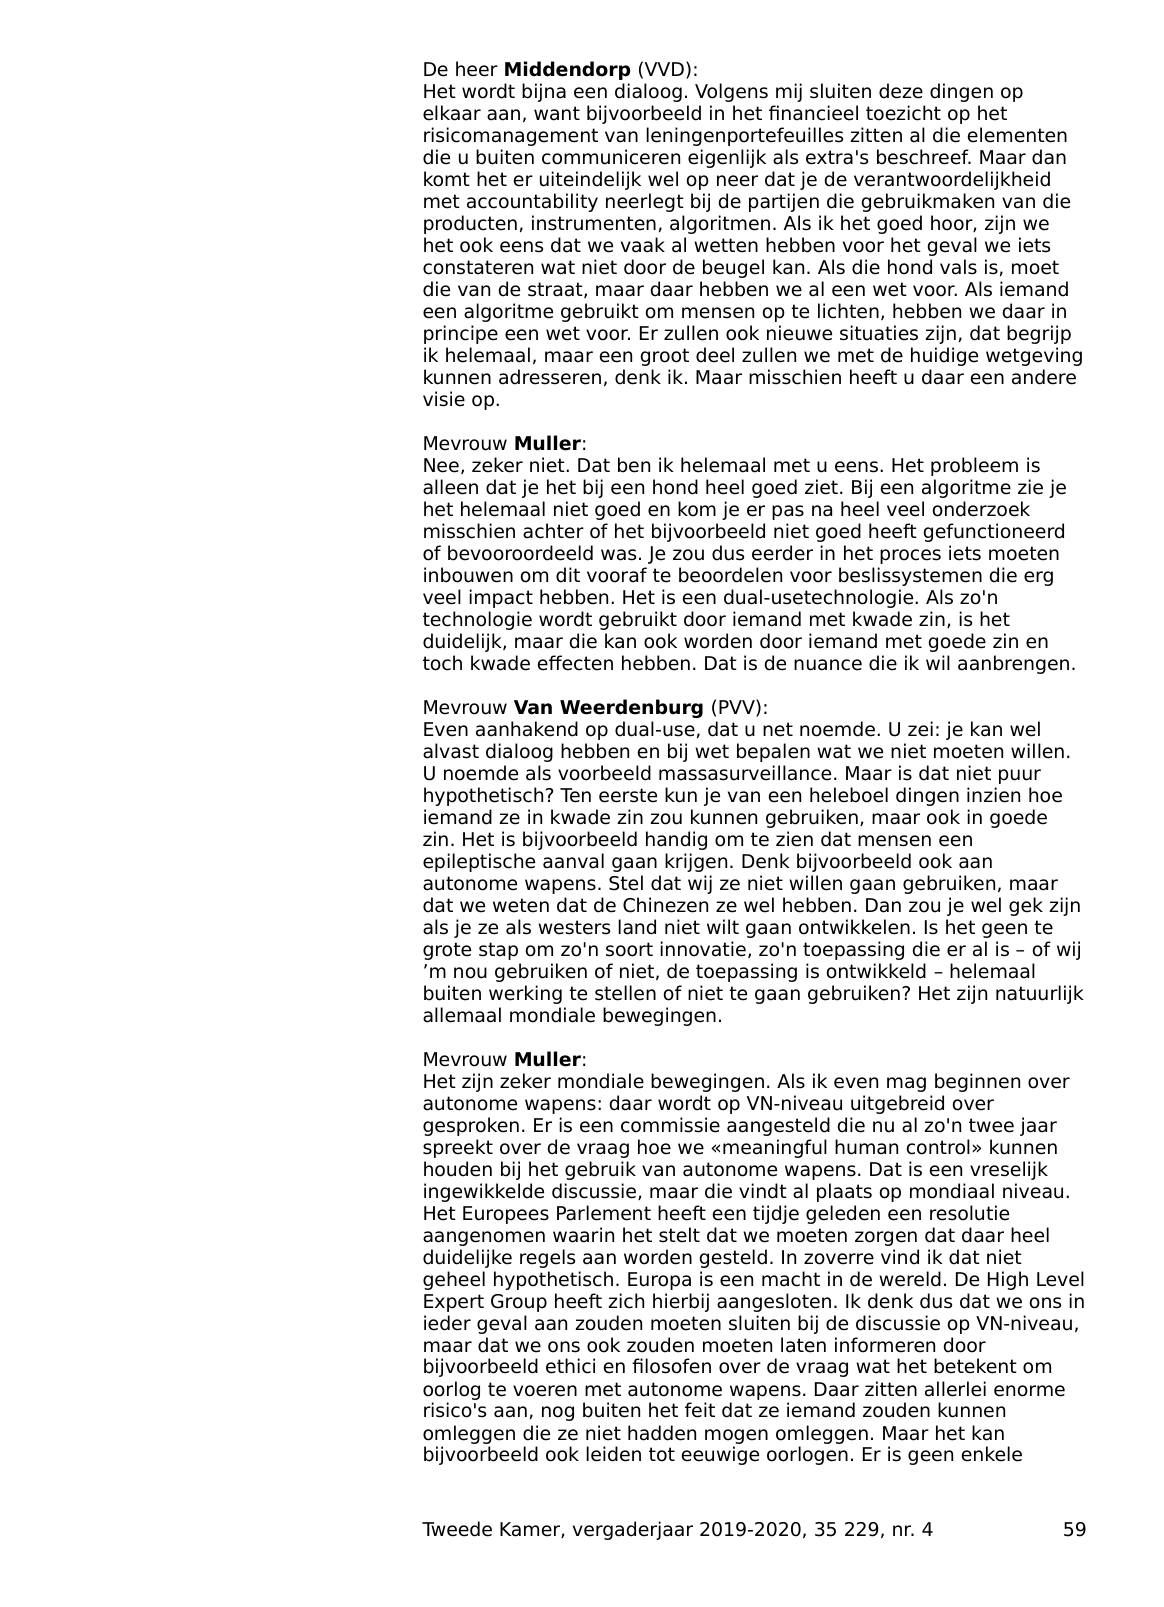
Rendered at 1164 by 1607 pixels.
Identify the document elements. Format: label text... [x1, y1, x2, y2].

text Mevrouw Muller: [422, 1049, 1087, 1071]
text Even aanhakend op dual-use, dat u net noemde. U zei: je kan wel alvast dialoog hebben en bij wet bepalen wat we niet moeten willen. U noemde als voorbeeld massasurveillance. Maar is dat niet puur hypothetisch? Ten eerste kun je van een heleboel dingen inzien hoe iemand ze in kwade zin zou kunnen gebruiken, maar ook in goede zin. Het is bijvoorbeeld handig om te zien dat mensen een epileptische aanval gaan krijgen. Denk bijvoorbeeld ook aan autonome wapens. Stel dat wij ze niet willen gaan gebruiken, maar dat we weten dat de Chinezen ze wel hebben. Dan zou je wel gek zijn als je ze als westers land niet wilt gaan ontwikkelen. Is het geen te grote stap om zo'n soort innovatie, zo'n toepassing die er al is – of wij ’m nou gebruiken of niet, de toepassing is ontwikkeld – helemaal buiten werking te stellen of niet te gaan gebruiken? Het zijn natuurlijk allemaal mondiale bewegingen. [422, 719, 1087, 1027]
text De heer Middendorp (VVD): [422, 59, 1087, 81]
text Mevrouw Muller: [422, 433, 1087, 455]
text Het wordt bijna een dialoog. Volgens mij sluiten deze dingen op elkaar aan, want bijvoorbeeld in het financieel toezicht op het risicomanagement van leningenportefeuilles zitten al die elementen die u buiten communiceren eigenlijk als extra's beschreef. Maar dan komt het er uiteindelijk wel op neer dat je de verantwoordelijkheid met accountability neerlegt bij de partijen die gebruikmaken van die producten, instrumenten, algoritmen. Als ik het goed hoor, zijn we het ook eens dat we vaak al wetten hebben voor het geval we iets constateren wat niet door de beugel kan. Als die hond vals is, moet die van de straat, maar daar hebben we al een wet voor. Als iemand een algoritme gebruikt om mensen op te lichten, hebben we daar in principe een wet voor. Er zullen ook nieuwe situaties zijn, dat begrijp ik helemaal, maar een groot deel zullen we met de huidige wetgeving kunnen adresseren, denk ik. Maar misschien heeft u daar een andere visie op. [422, 81, 1087, 411]
text Het zijn zeker mondiale bewegingen. Als ik even mag beginnen over autonome wapens: daar wordt op VN-niveau uitgebreid over gesproken. Er is een commissie aangesteld die nu al zo'n twee jaar spreekt over de vraag hoe we «meaningful human control» kunnen houden bij het gebruik van autonome wapens. Dat is een vreselijk ingewikkelde discussie, maar die vindt al plaats op mondiaal niveau. Het Europees Parlement heeft een tijdje geleden een resolutie aangenomen waarin het stelt dat we moeten zorgen dat daar heel duidelijke regels aan worden gesteld. In zoverre vind ik dat niet geheel hypothetisch. Europa is een macht in de wereld. De High Level Expert Group heeft zich hierbij aangesloten. Ik denk dus dat we ons in ieder geval aan zouden moeten sluiten bij de discussie op VN-niveau, maar dat we ons ook zouden moeten laten informeren door bijvoorbeeld ethici en filosofen over de vraag wat het betekent om oorlog te voeren met autonome wapens. Daar zitten allerlei enorme risico's aan, nog buiten het feit dat ze iemand zouden kunnen omleggen die ze niet hadden mogen omleggen. Maar het kan bijvoorbeeld ook leiden tot eeuwige oorlogen. Er is geen enkele [422, 1071, 1087, 1466]
text Nee, zeker niet. Dat ben ik helemaal met u eens. Het probleem is alleen dat je het bij een hond heel goed ziet. Bij een algoritme zie je het helemaal niet goed en kom je er pas na heel veel onderzoek misschien achter of het bijvoorbeeld niet goed heeft gefunctioneerd of bevooroordeeld was. Je zou dus eerder in het proces iets moeten inbouwen om dit vooraf te beoordelen voor beslissystemen die erg veel impact hebben. Het is een dual-usetechnologie. Als zo'n technologie wordt gebruikt door iemand met kwade zin, is het duidelijk, maar die kan ook worden door iemand met goede zin en toch kwade effecten hebben. Dat is de nuance die ik wil aanbrengen. [422, 455, 1087, 675]
text Mevrouw Van Weerdenburg (PVV): [422, 697, 1087, 719]
